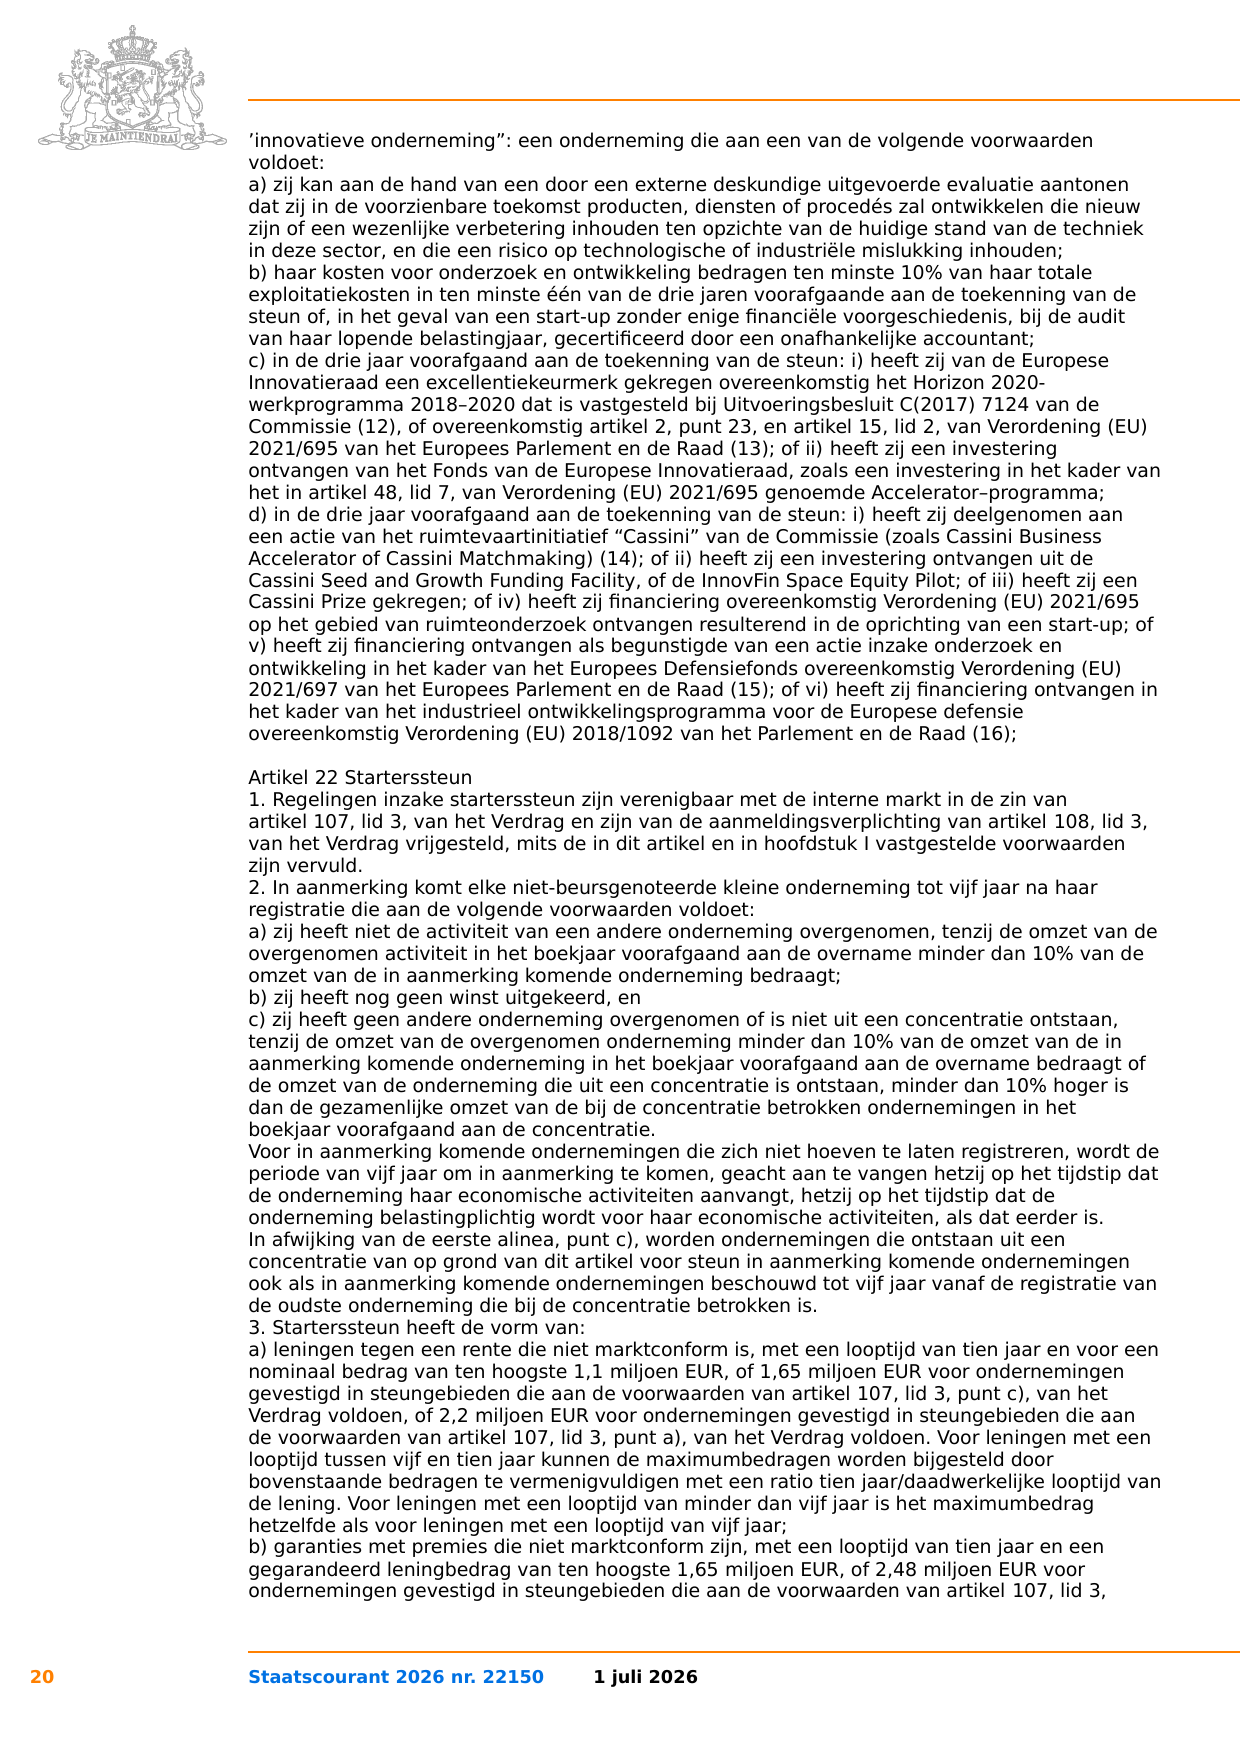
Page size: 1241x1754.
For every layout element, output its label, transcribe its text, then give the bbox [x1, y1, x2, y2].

text a) leningen tegen een rente die niet marktconform is, met een looptijd van tien jaar en voor een nominaal bedrag van ten hoogste 1,1 miljoen EUR, of 1,65 miljoen EUR voor ondernemingen gevestigd in steungebieden die aan de voorwaarden van artikel 107, lid 3, punt c), van het Verdrag voldoen, of 2,2 miljoen EUR voor ondernemingen gevestigd in steungebieden die aan de voorwaarden van artikel 107, lid 3, punt a), van het Verdrag voldoen. Voor leningen met een looptijd tussen vijf en tien jaar kunnen de maximumbedragen worden bijgesteld door bovenstaande bedragen te vermenigvuldigen met een ratio tien jaar/daadwerkelijke looptijd van de lening. Voor leningen met een looptijd van minder dan vijf jaar is het maximumbedrag hetzelfde als voor leningen met een looptijd van vijf jaar; [248, 1339, 1163, 1536]
text 3. Starterssteun heeft de vorm van: [248, 1317, 1163, 1339]
text In afwijking van de eerste alinea, punt c), worden ondernemingen die ontstaan uit een concentratie van op grond van dit artikel voor steun in aanmerking komende ondernemingen ook als in aanmerking komende ondernemingen beschouwd tot vijf jaar vanaf de registratie van de oudste onderneming die bij de concentratie betrokken is. [248, 1229, 1163, 1317]
text a) zij heeft niet de activiteit van een andere onderneming overgenomen, tenzij de omzet van de overgenomen activiteit in het boekjaar voorafgaand aan de overname minder dan 10% van de omzet van de in aanmerking komende onderneming bedraagt; [248, 921, 1163, 987]
text ’innovatieve onderneming”: een onderneming die aan een van de volgende voorwaarden voldoet: [248, 130, 1163, 174]
text b) haar kosten voor onderzoek en ontwikkeling bedragen ten minste 10% van haar totale exploitatiekosten in ten minste één van de drie jaren voorafgaande aan de toekenning van de steun of, in het geval van een start-up zonder enige financiële voorgeschiedenis, bij de audit van haar lopende belastingjaar, gecertificeerd door een onafhankelijke accountant; [248, 262, 1163, 350]
text c) in de drie jaar voorafgaand aan de toekenning van de steun: i) heeft zij van de Europese Innovatieraad een excellentiekeurmerk gekregen overeenkomstig het Horizon 2020-werkprogramma 2018–2020 dat is vastgesteld bij Uitvoeringsbesluit C(2017) 7124 van de Commissie (12), of overeenkomstig artikel 2, punt 23, en artikel 15, lid 2, van Verordening (EU) 2021/695 van het Europees Parlement en de Raad (13); of ii) heeft zij een investering ontvangen van het Fonds van de Europese Innovatieraad, zoals een investering in het kader van het in artikel 48, lid 7, van Verordening (EU) 2021/695 genoemde Accelerator–programma; [248, 350, 1163, 503]
text 1. Regelingen inzake starterssteun zijn verenigbaar met de interne markt in de zin van artikel 107, lid 3, van het Verdrag en zijn van de aanmeldingsverplichting van artikel 108, lid 3, van het Verdrag vrijgesteld, mits de in dit artikel en in hoofdstuk I vastgestelde voorwaarden zijn vervuld. [248, 789, 1163, 877]
text Voor in aanmerking komende ondernemingen die zich niet hoeven te laten registreren, wordt de periode van vijf jaar om in aanmerking te komen, geacht aan te vangen hetzij op het tijdstip dat de onderneming haar economische activiteiten aanvangt, hetzij op het tijdstip dat de onderneming belastingplichtig wordt voor haar economische activiteiten, als dat eerder is. [248, 1141, 1163, 1229]
picture [38, 25, 227, 150]
text c) zij heeft geen andere onderneming overgenomen of is niet uit een concentratie ontstaan, tenzij de omzet van de overgenomen onderneming minder dan 10% van de omzet van de in aanmerking komende onderneming in het boekjaar voorafgaand aan de overname bedraagt of de omzet van de onderneming die uit een concentratie is ontstaan, minder dan 10% hoger is dan de gezamenlijke omzet van de bij de concentratie betrokken ondernemingen in het boekjaar voorafgaand aan de concentratie. [248, 1009, 1163, 1141]
text d) in de drie jaar voorafgaand aan de toekenning van de steun: i) heeft zij deelgenomen aan een actie van het ruimtevaartinitiatief “Cassini” van de Commissie (zoals Cassini Business Accelerator of Cassini Matchmaking) (14); of ii) heeft zij een investering ontvangen uit de Cassini Seed and Growth Funding Facility, of de InnovFin Space Equity Pilot; of iii) heeft zij een Cassini Prize gekregen; of iv) heeft zij financiering overeenkomstig Verordening (EU) 2021/695 op het gebied van ruimteonderzoek ontvangen resulterend in de oprichting van een start-up; of v) heeft zij financiering ontvangen als begunstigde van een actie inzake onderzoek en ontwikkeling in het kader van het Europees Defensiefonds overeenkomstig Verordening (EU) 2021/697 van het Europees Parlement en de Raad (15); of vi) heeft zij financiering ontvangen in het kader van het industrieel ontwikkelingsprogramma voor de Europese defensie overeenkomstig Verordening (EU) 2018/1092 van het Parlement en de Raad (16); [248, 503, 1163, 745]
text 2. In aanmerking komt elke niet-beursgenoteerde kleine onderneming tot vijf jaar na haar registratie die aan de volgende voorwaarden voldoet: [248, 877, 1163, 921]
text b) zij heeft nog geen winst uitgekeerd, en [248, 987, 1163, 1009]
text Artikel 22 Starterssteun [248, 767, 1163, 789]
text a) zij kan aan de hand van een door een externe deskundige uitgevoerde evaluatie aantonen dat zij in de voorzienbare toekomst producten, diensten of procedés zal ontwikkelen die nieuw zijn of een wezenlijke verbetering inhouden ten opzichte van de huidige stand van de techniek in deze sector, en die een risico op technologische of industriële mislukking inhouden; [248, 174, 1163, 262]
text b) garanties met premies die niet marktconform zijn, met een looptijd van tien jaar en een gegarandeerd leningbedrag van ten hoogste 1,65 miljoen EUR, of 2,48 miljoen EUR voor ondernemingen gevestigd in steungebieden die aan de voorwaarden van artikel 107, lid 3, [248, 1536, 1163, 1602]
